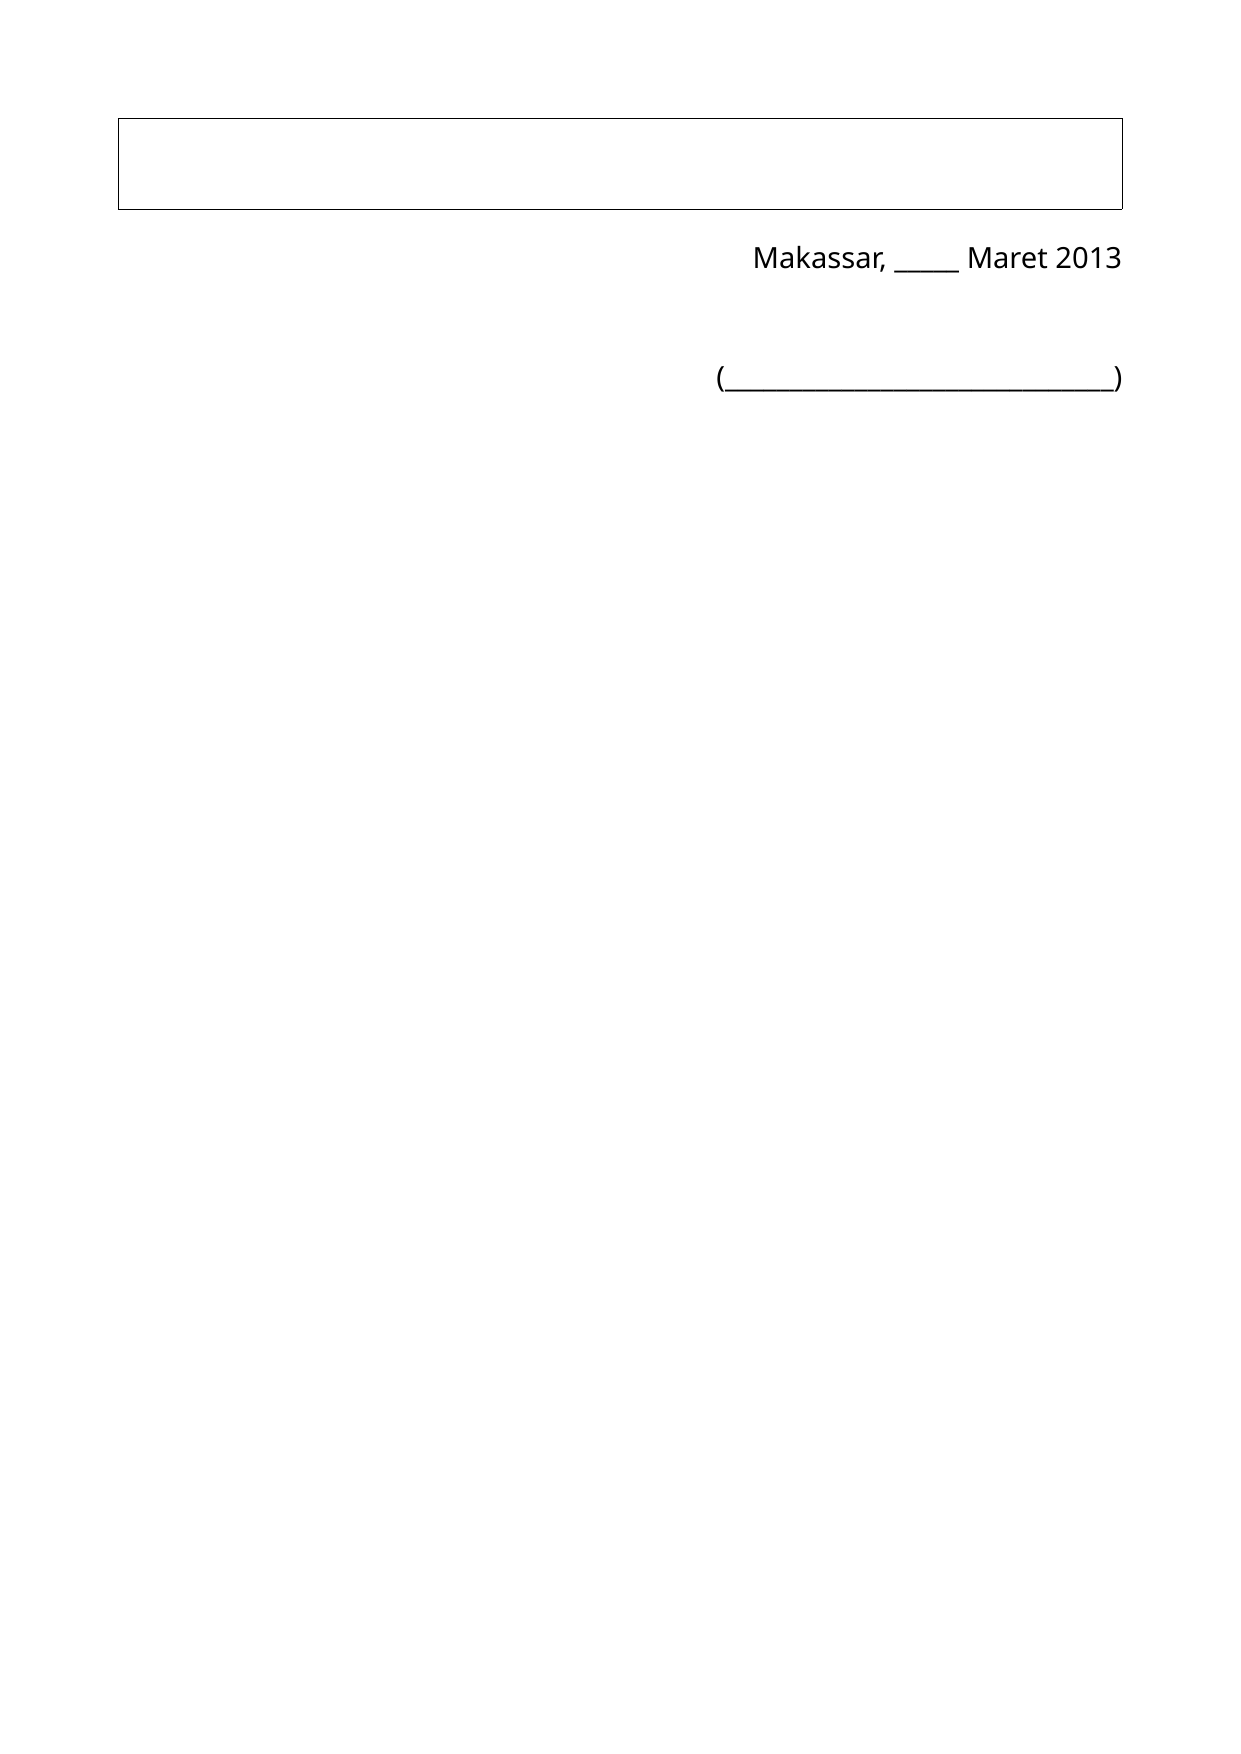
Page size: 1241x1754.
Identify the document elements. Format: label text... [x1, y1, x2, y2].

text Makassar, _____ Maret 2013 [118, 238, 1122, 277]
text (______________________________) [118, 357, 1122, 396]
table_cell [119, 119, 1122, 209]
